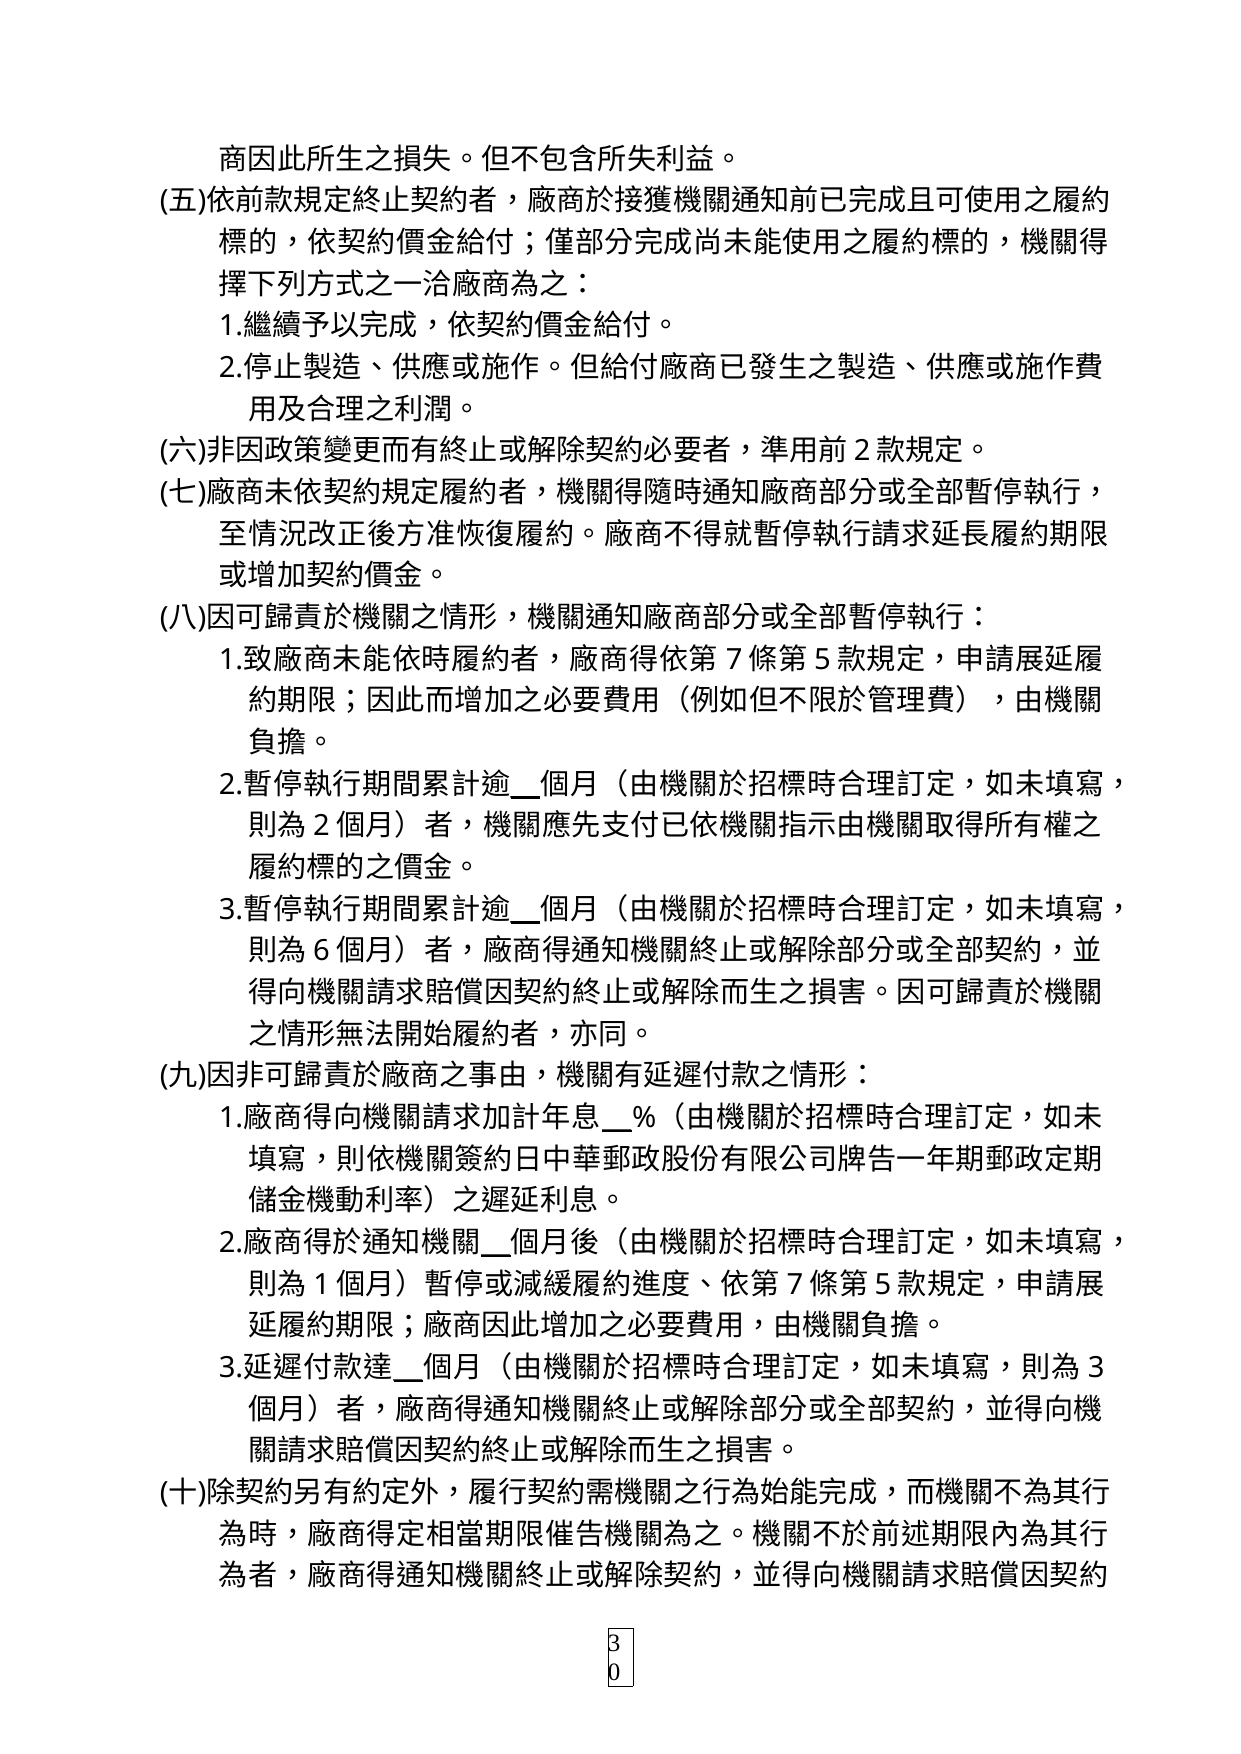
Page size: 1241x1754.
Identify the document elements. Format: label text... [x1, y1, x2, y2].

text 1.繼續予以完成，依契約價金給付。 [218, 302, 1104, 344]
text 商因此所生之損失。但不包含所失利益。 [159, 136, 1110, 177]
text 3.暫停執行期間累計逾＿個月（由機關於招標時合理訂定，如未填寫，則為6個月）者，廠商得通知機關終止或解除部分或全部契約，並得向機關請求賠償因契約終止或解除而生之損害。因可歸責於機關之情形無法開始履約者，亦同。 [218, 886, 1104, 1052]
text (九)因非可歸責於廠商之事由，機關有延遲付款之情形： [159, 1052, 1110, 1094]
text 3.延遲付款達＿個月（由機關於招標時合理訂定，如未填寫，則為3個月）者，廠商得通知機關終止或解除部分或全部契約，並得向機關請求賠償因契約終止或解除而生之損害。 [218, 1344, 1104, 1469]
text (七)廠商未依契約規定履約者，機關得隨時通知廠商部分或全部暫停執行，至情況改正後方准恢復履約。廠商不得就暫停執行請求延長履約期限或增加契約價金。 [159, 469, 1110, 594]
text (八)因可歸責於機關之情形，機關通知廠商部分或全部暫停執行： [159, 594, 1110, 636]
text (十)除契約另有約定外，履行契約需機關之行為始能完成，而機關不為其行為時，廠商得定相當期限催告機關為之。機關不於前述期限內為其行為者，廠商得通知機關終止或解除契約，並得向機關請求賠償因契約 [159, 1469, 1110, 1594]
text 1.廠商得向機關請求加計年息＿%（由機關於招標時合理訂定，如未填寫，則依機關簽約日中華郵政股份有限公司牌告一年期郵政定期儲金機動利率）之遲延利息。 [218, 1094, 1104, 1219]
text (六)非因政策變更而有終止或解除契約必要者，準用前2款規定。 [159, 427, 1110, 469]
text (五)依前款規定終止契約者，廠商於接獲機關通知前已完成且可使用之履約標的，依契約價金給付；僅部分完成尚未能使用之履約標的，機關得擇下列方式之一洽廠商為之： [159, 177, 1110, 302]
text 1.致廠商未能依時履約者，廠商得依第7條第5款規定，申請展延履約期限；因此而增加之必要費用（例如但不限於管理費），由機關負擔。 [218, 636, 1104, 761]
text 2.暫停執行期間累計逾＿個月（由機關於招標時合理訂定，如未填寫，則為2個月）者，機關應先支付已依機關指示由機關取得所有權之履約標的之價金。 [218, 761, 1104, 886]
text 2.停止製造、供應或施作。但給付廠商已發生之製造、供應或施作費用及合理之利潤。 [218, 344, 1104, 427]
text 2.廠商得於通知機關＿個月後（由機關於招標時合理訂定，如未填寫，則為1個月）暫停或減緩履約進度、依第7條第5款規定，申請展延履約期限；廠商因此增加之必要費用，由機關負擔。 [218, 1219, 1104, 1344]
